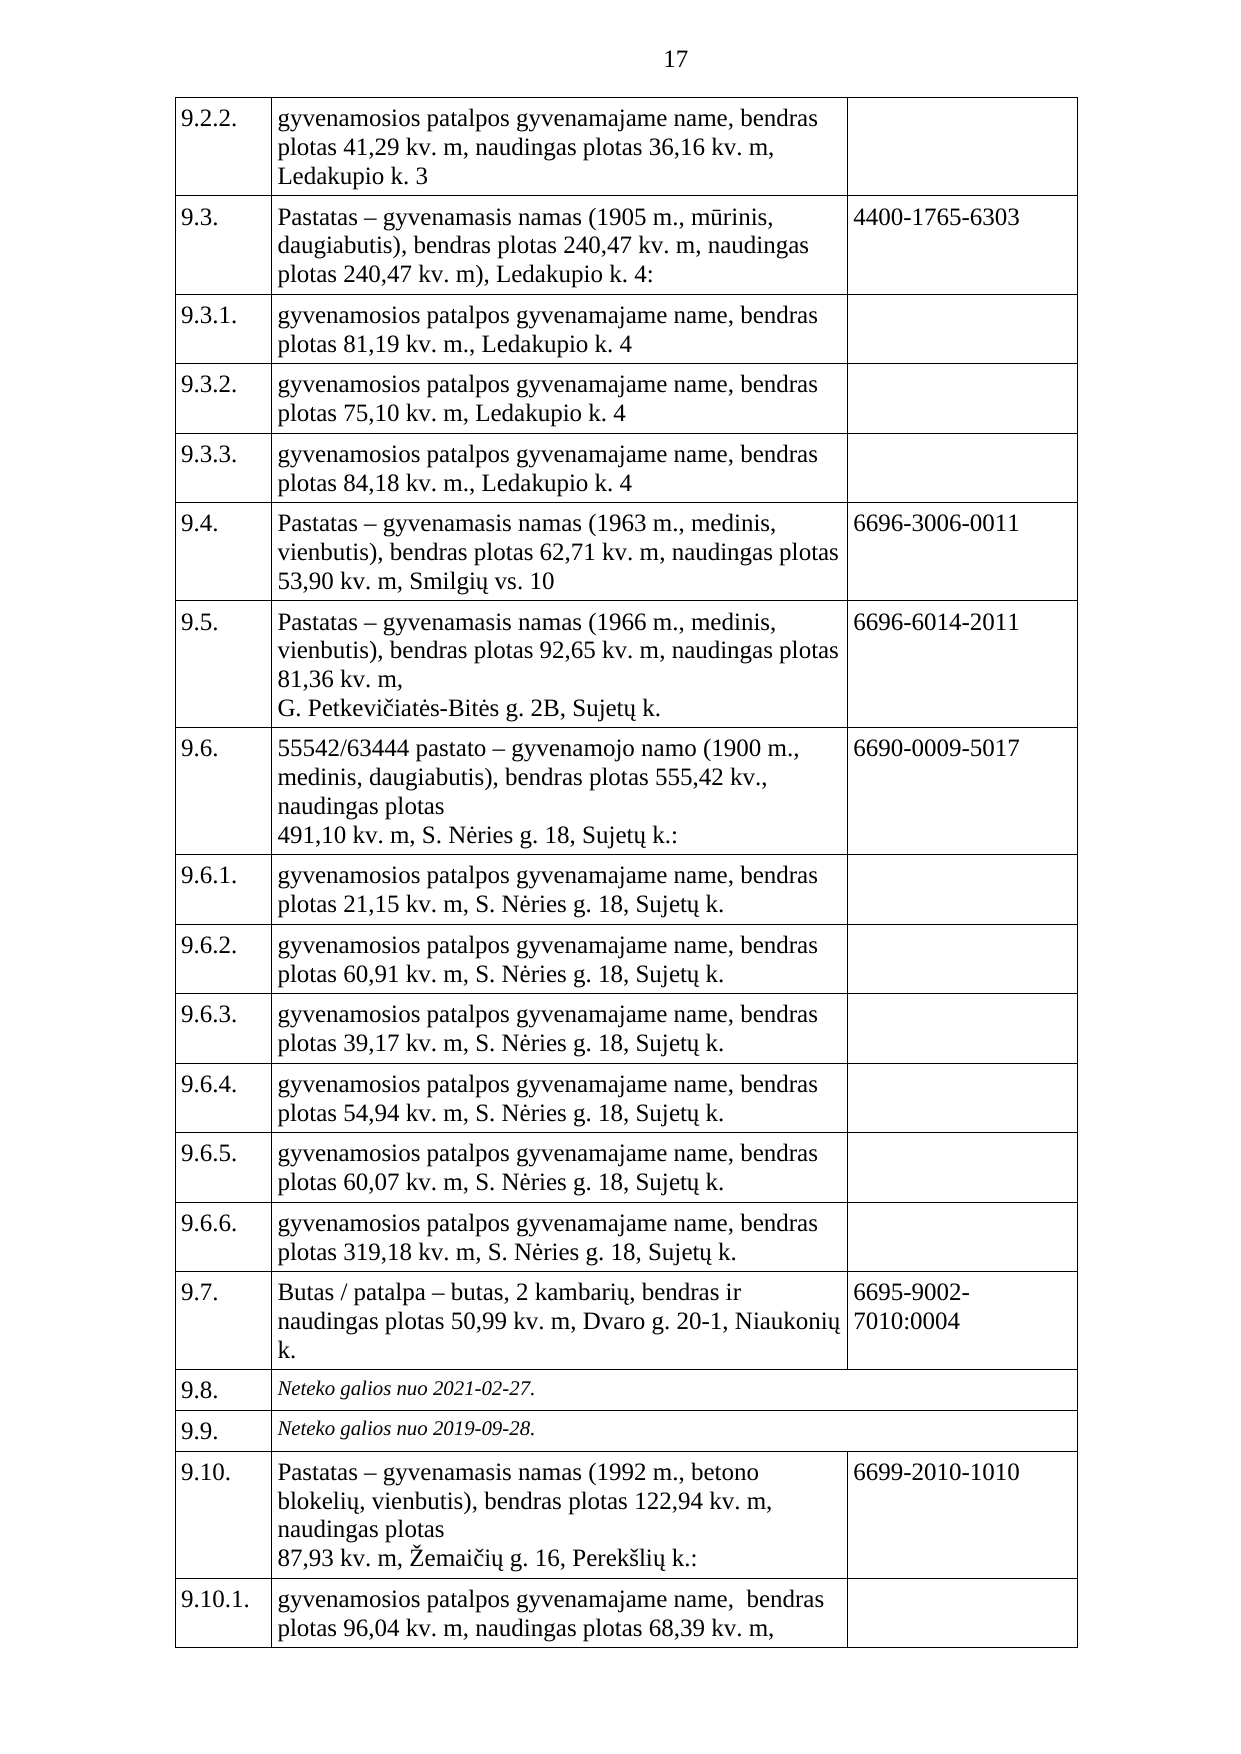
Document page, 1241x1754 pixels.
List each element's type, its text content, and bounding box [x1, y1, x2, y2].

table_cell 4400-1765-6303 [848, 196, 1077, 294]
table_cell 6696-6014-2011 [848, 601, 1077, 727]
table_cell [848, 1203, 1077, 1271]
table_cell Pastatas – gyvenamasis namas (1992 m., betono blokelių, vienbutis), bendras plotas 122,94 kv. m, naudingas plotas 87,93 kv. m, Žemaičių g. 16, Perekšlių k.: [272, 1452, 847, 1578]
table_cell 9.6.4. [176, 1064, 271, 1132]
table_cell [848, 295, 1077, 363]
table_cell [848, 994, 1077, 1063]
table_cell 9.3. [176, 196, 271, 294]
table_cell 6695-9002-7010:0004 [848, 1272, 1077, 1369]
table_cell Pastatas – gyvenamasis namas (1963 m., medinis, vienbutis), bendras plotas 62,71 kv. m, naudingas plotas 53,90 kv. m, Smilgių vs. 10 [272, 503, 847, 600]
table_cell [848, 1133, 1077, 1202]
table_cell [848, 364, 1077, 433]
table_cell [848, 1579, 1077, 1647]
table_cell gyvenamosios patalpos gyvenamajame name, bendras plotas 54,94 kv. m, S. Nėries g. 18, Sujetų k. [272, 1064, 847, 1132]
table_cell gyvenamosios patalpos gyvenamajame name, bendras plotas 39,17 kv. m, S. Nėries g. 18, Sujetų k. [272, 994, 847, 1063]
table_cell gyvenamosios patalpos gyvenamajame name, bendras plotas 41,29 kv. m, naudingas plotas 36,16 kv. m, Ledakupio k. 3 [272, 98, 847, 195]
table_cell gyvenamosios patalpos gyvenamajame name, bendras plotas 60,07 kv. m, S. Nėries g. 18, Sujetų k. [272, 1133, 847, 1202]
table_cell 6690-0009-5017 [848, 728, 1077, 854]
table_cell 9.6.2. [176, 925, 271, 993]
table_cell 55542/63444 pastato – gyvenamojo namo (1900 m., medinis, daugiabutis), bendras plotas 555,42 kv., naudingas plotas 491,10 kv. m, S. Nėries g. 18, Sujetų k.: [272, 728, 847, 854]
table_cell Pastatas – gyvenamasis namas (1966 m., medinis, vienbutis), bendras plotas 92,65 kv. m, naudingas plotas 81,36 kv. m, G. Petkevičiatės-Bitės g. 2B, Sujetų k. [272, 601, 847, 727]
table_cell Butas / patalpa – butas, 2 kambarių, bendras ir naudingas plotas 50,99 kv. m, Dvaro g. 20-1, Niaukonių k. [272, 1272, 847, 1369]
table_cell gyvenamosios patalpos gyvenamajame name, bendras plotas 60,91 kv. m, S. Nėries g. 18, Sujetų k. [272, 925, 847, 993]
table_cell gyvenamosios patalpos gyvenamajame name, bendras plotas 21,15 kv. m, S. Nėries g. 18, Sujetų k. [272, 855, 847, 924]
table_cell Pastatas – gyvenamasis namas (1905 m., mūrinis, daugiabutis), bendras plotas 240,47 kv. m, naudingas plotas 240,47 kv. m), Ledakupio k. 4: [272, 196, 847, 294]
table_cell 9.6.1. [176, 855, 271, 924]
table_cell [848, 925, 1077, 993]
table_cell 9.3.2. [176, 364, 271, 433]
table_cell gyvenamosios patalpos gyvenamajame name, bendras plotas 319,18 kv. m, S. Nėries g. 18, Sujetų k. [272, 1203, 847, 1271]
table_cell gyvenamosios patalpos gyvenamajame name, bendras plotas 75,10 kv. m, Ledakupio k. 4 [272, 364, 847, 433]
table_cell 6699-2010-1010 [848, 1452, 1077, 1578]
table_cell 9.6. [176, 728, 271, 854]
table_cell Neteko galios nuo 2021-02-27. [272, 1370, 1077, 1410]
table_cell 9.7. [176, 1272, 271, 1369]
table_cell 9.5. [176, 601, 271, 727]
table_cell gyvenamosios patalpos gyvenamajame name, bendras plotas 81,19 kv. m., Ledakupio k. 4 [272, 295, 847, 363]
table_cell 9.9. [176, 1411, 271, 1451]
table_cell [848, 434, 1077, 502]
table_cell 9.10. [176, 1452, 271, 1578]
table_cell 9.8. [176, 1370, 271, 1410]
table_cell 9.2.2. [176, 98, 271, 195]
table_cell gyvenamosios patalpos gyvenamajame name, bendras plotas 84,18 kv. m., Ledakupio k. 4 [272, 434, 847, 502]
table_cell [848, 1064, 1077, 1132]
table_cell 9.6.6. [176, 1203, 271, 1271]
table_cell 9.6.3. [176, 994, 271, 1063]
table_cell Neteko galios nuo 2019-09-28. [272, 1411, 1077, 1451]
table_cell [848, 855, 1077, 924]
table_cell 9.10.1. [176, 1579, 271, 1647]
table_cell [848, 98, 1077, 195]
table_cell 9.6.5. [176, 1133, 271, 1202]
table_cell 6696-3006-0011 [848, 503, 1077, 600]
table_cell 9.3.3. [176, 434, 271, 502]
table_cell 9.4. [176, 503, 271, 600]
table_cell 9.3.1. [176, 295, 271, 363]
table_cell gyvenamosios patalpos gyvenamajame name, bendras plotas 96,04 kv. m, naudingas plotas 68,39 kv. m, [272, 1579, 847, 1647]
